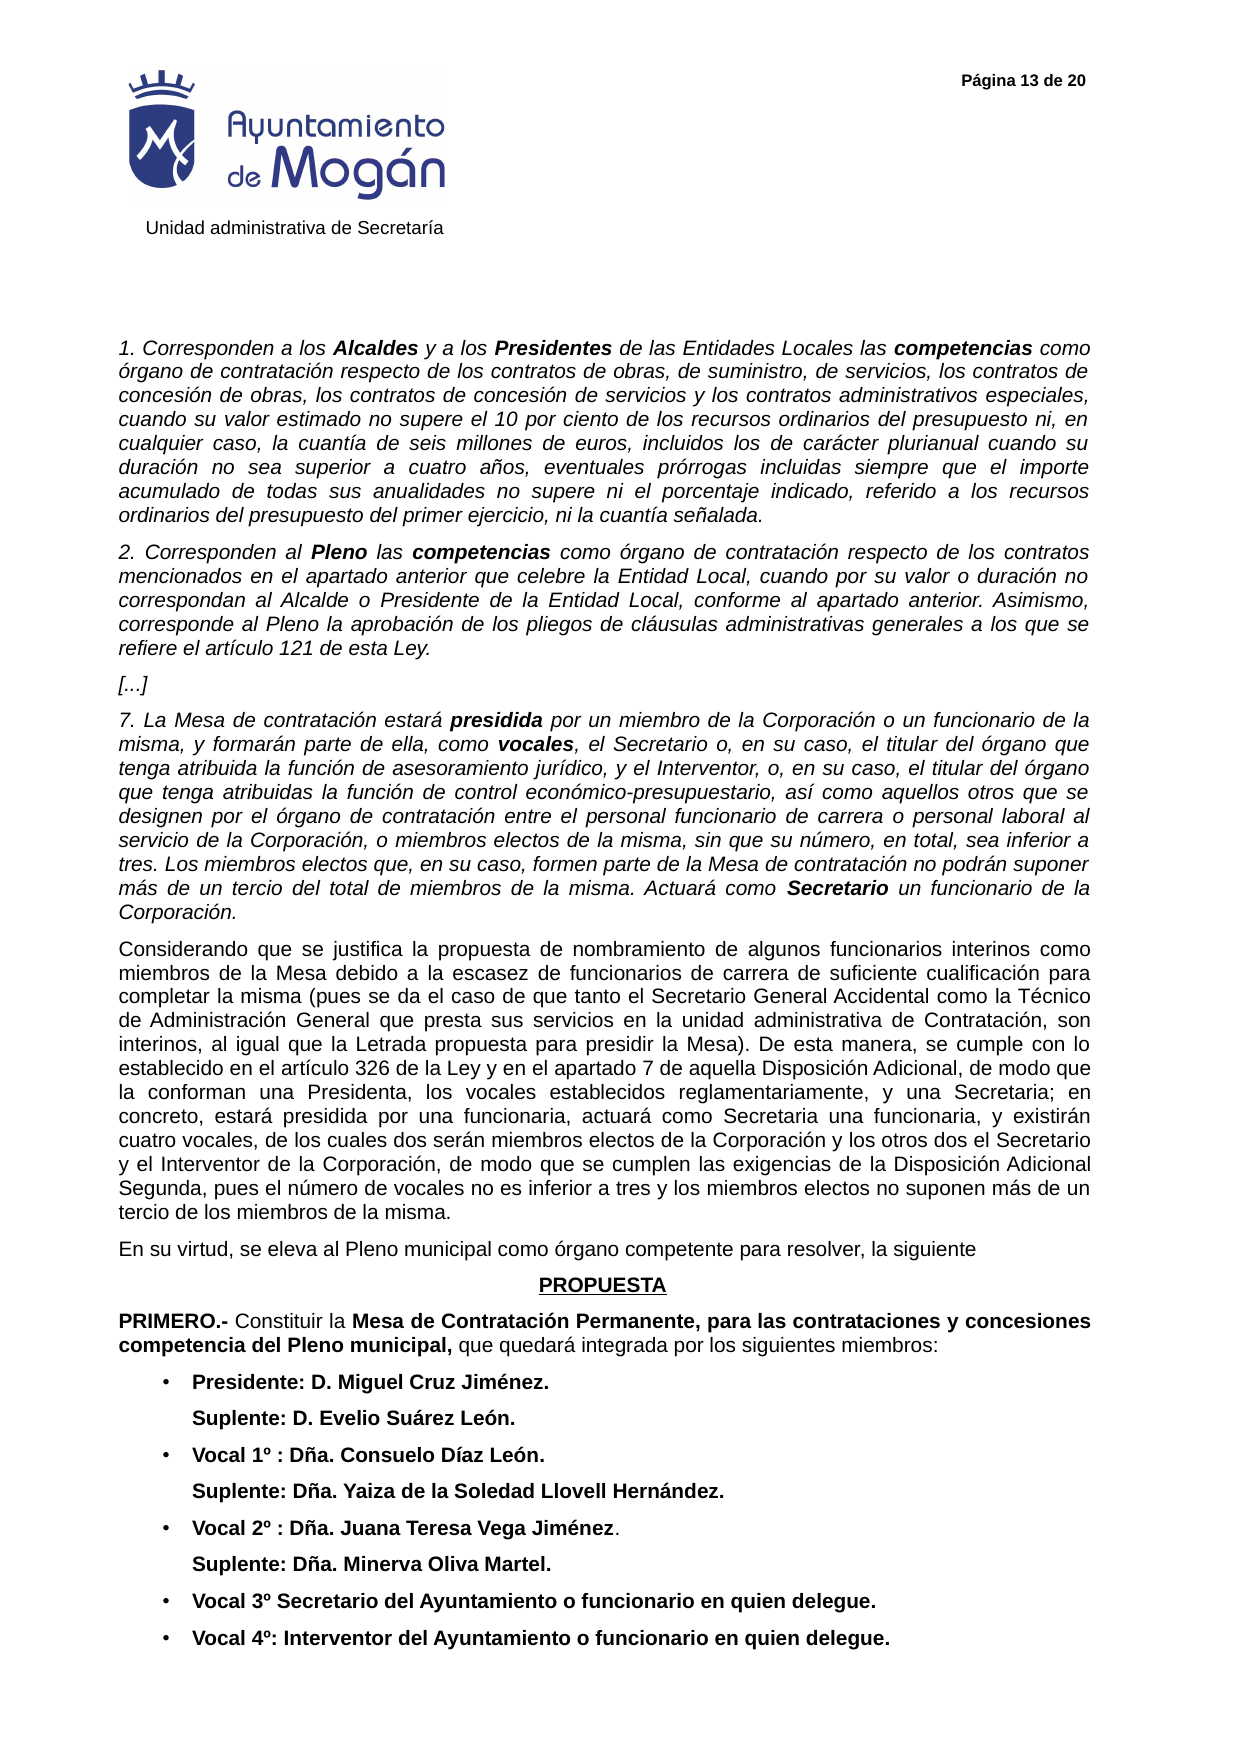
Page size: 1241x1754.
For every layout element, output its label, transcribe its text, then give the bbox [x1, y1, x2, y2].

text 7. La Mesa de contratación estará presidida por un miembro de la Corporación o un funcionario de la misma, y formarán parte de ella, como vocales, el Secretario o, en su caso, el titular del órgano que tenga atribuida la función de asesoramiento jurídico, y el Interventor, o, en su caso, el titular del órgano que tenga atribuidas la función de control económico-presupuestario, así como aquellos otros que se designen por el órgano de contratación entre el personal funcionario de carrera o personal laboral al servicio de la Corporación, o miembros electos de la misma, sin que su número, en total, sea inferior a tres. Los miembros electos que, en su caso, formen parte de la Mesa de contratación no podrán suponer más de un tercio del total de miembros de la misma. Actuará como Secretario un funcionario de la Corporación. [118, 708, 1092, 924]
text 1. Corresponden a los Alcaldes y a los Presidentes de las Entidades Locales las competencias como órgano de contratación respecto de los contratos de obras, de suministro, de servicios, los contratos de concesión de obras, los contratos de concesión de servicios y los contratos administrativos especiales, cuando su valor estimado no supere el 10 por ciento de los recursos ordinarios del presupuesto ni, en cualquier caso, la cuantía de seis millones de euros, incluidos los de carácter plurianual cuando su duración no sea superior a cuatro años, eventuales prórrogas incluidas siempre que el importe acumulado de todas sus anualidades no supere ni el porcentaje indicado, referido a los recursos ordinarios del presupuesto del primer ejercicio, ni la cuantía señalada. [118, 335, 1092, 527]
text En su virtud, se eleva al Pleno municipal como órgano competente para resolver, la siguiente [118, 1236, 1092, 1260]
text 2. Corresponden al Pleno las competencias como órgano de contratación respecto de los contratos mencionados en el apartado anterior que celebre la Entidad Local, cuando por su valor o duración no correspondan al Alcalde o Presidente de la Entidad Local, conforme al apartado anterior. Asimismo, corresponde al Pleno la aprobación de los pliegos de cláusulas administrativas generales a los que se refiere el artículo 121 de esta Ley. [118, 539, 1092, 659]
list Presidente: D. Miguel Cruz Jiménez. [162, 1370, 1092, 1394]
list Suplente: Dña. Yaiza de la Soledad Llovell Hernández. [162, 1479, 1092, 1503]
list Suplente: D. Evelio Suárez León. [162, 1406, 1092, 1430]
list Suplente: Dña. Minerva Oliva Martel. [162, 1552, 1092, 1576]
text PRIMERO.- Constituir la Mesa de Contratación Permanente, para las contrataciones y concesiones competencia del Pleno municipal, que quedará integrada por los siguientes miembros: [118, 1309, 1092, 1357]
text Considerando que se justifica la propuesta de nombramiento de algunos funcionarios interinos como miembros de la Mesa debido a la escasez de funcionarios de carrera de suficiente cualificación para completar la misma (pues se da el caso de que tanto el Secretario General Accidental como la Técnico de Administración General que presta sus servicios en la unidad administrativa de Contratación, son interinos, al igual que la Letrada propuesta para presidir la Mesa). De esta manera, se cumple con lo establecido en el artículo 326 de la Ley y en el apartado 7 de aquella Disposición Adicional, de modo que la conforman una Presidenta, los vocales establecidos reglamentariamente, y una Secretaria; en concreto, estará presidida por una funcionaria, actuará como Secretaria una funcionaria, y existirán cuatro vocales, de los cuales dos serán miembros electos de la Corporación y los otros dos el Secretario y el Interventor de la Corporación, de modo que se cumplen las exigencias de la Disposición Adicional Segunda, pues el número de vocales no es inferior a tres y los miembros electos no suponen más de un tercio de los miembros de la misma. [118, 936, 1092, 1224]
picture [128, 70, 445, 206]
list Vocal 4º: Interventor del Ayuntamiento o funcionario en quien delegue. [162, 1625, 1092, 1649]
text [...] [118, 672, 1092, 696]
text PROPUESTA [118, 1273, 1092, 1297]
list Vocal 2º : Dña. Juana Teresa Vega Jiménez. [162, 1516, 1092, 1540]
list Vocal 1º : Dña. Consuelo Díaz León. [162, 1443, 1092, 1467]
list Vocal 3º Secretario del Ayuntamiento o funcionario en quien delegue. [162, 1589, 1092, 1613]
